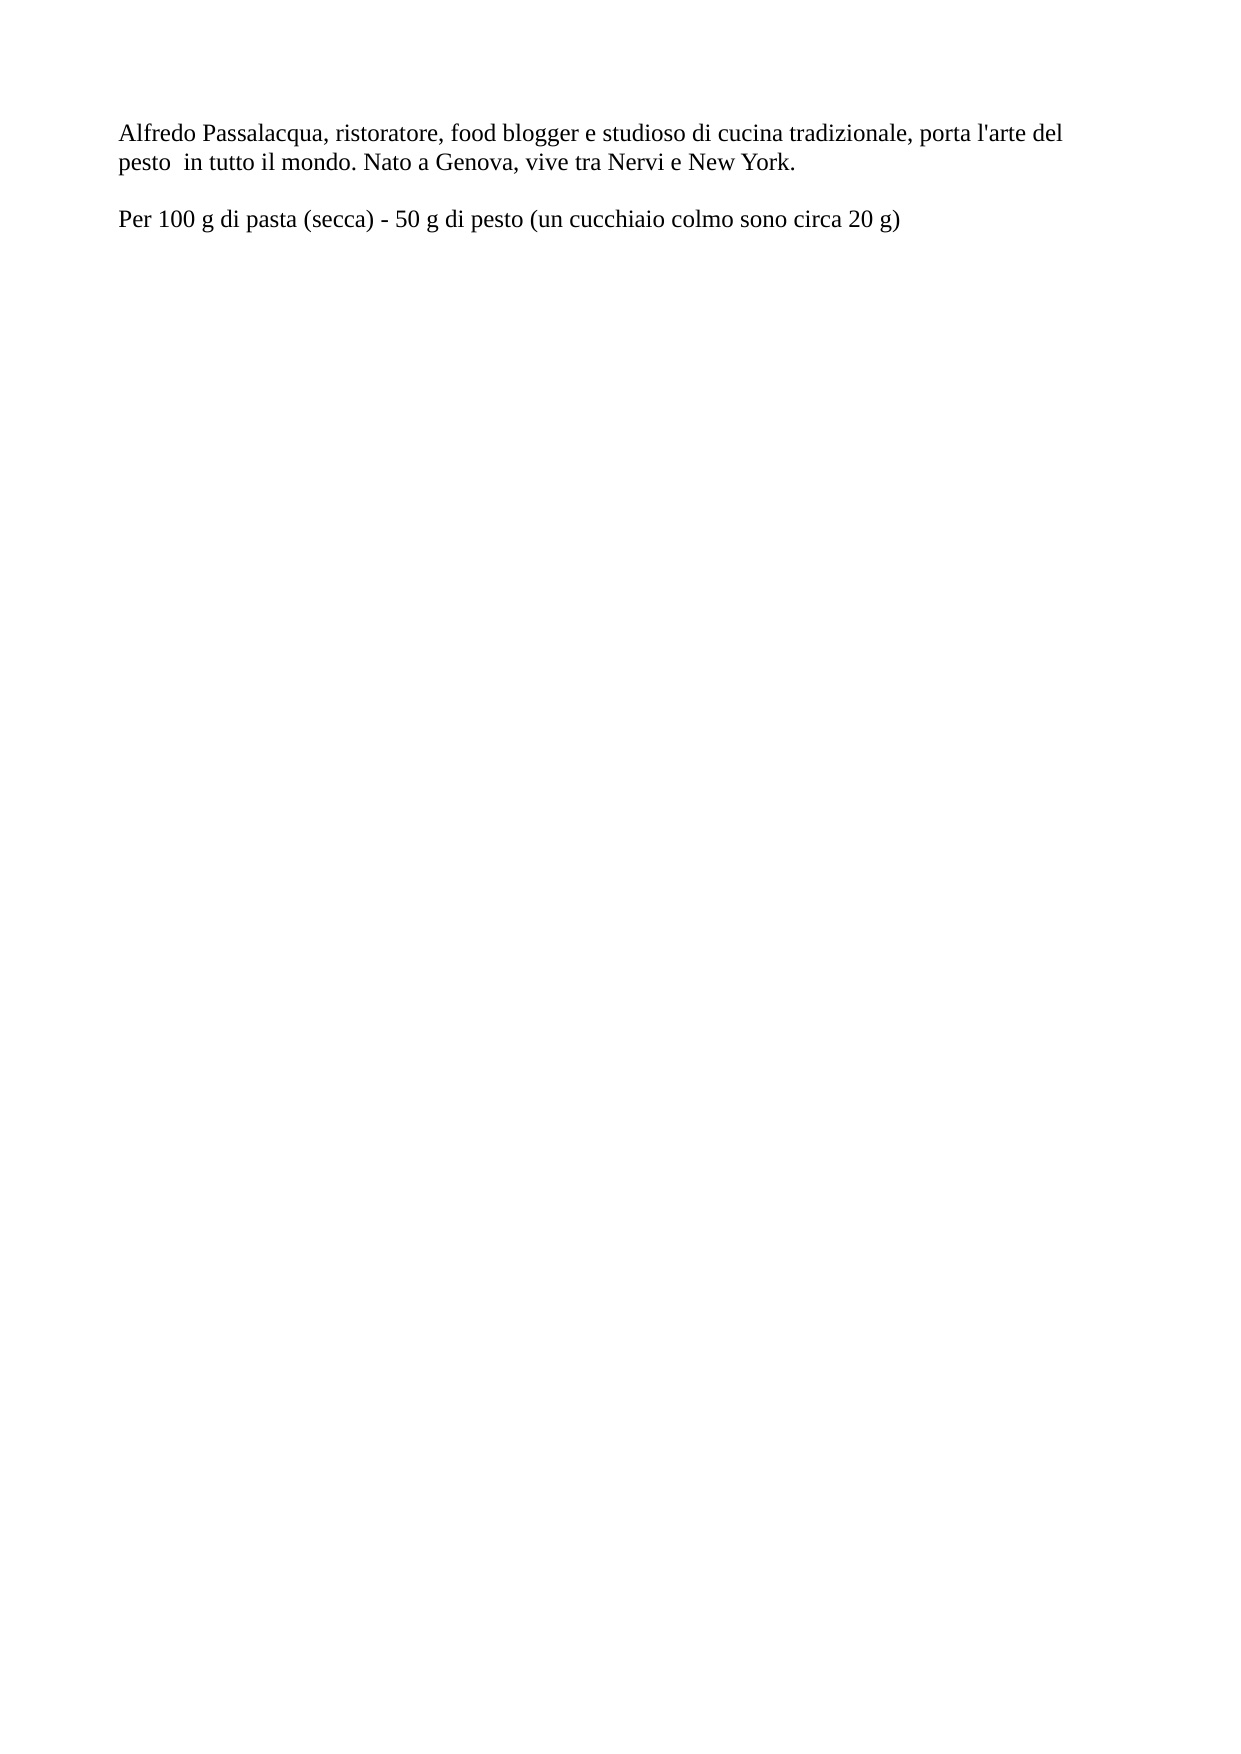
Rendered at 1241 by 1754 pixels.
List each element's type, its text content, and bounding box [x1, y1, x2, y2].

text Alfredo Passalacqua, ristoratore, food blogger e studioso di cucina tradizionale, porta l'arte del pesto in tutto il mondo. Nato a Genova, vive tra Nervi e New York. [118, 118, 1122, 176]
text Per 100 g di pasta (secca) - 50 g di pesto (un cucchiaio colmo sono circa 20 g) [118, 204, 1122, 233]
